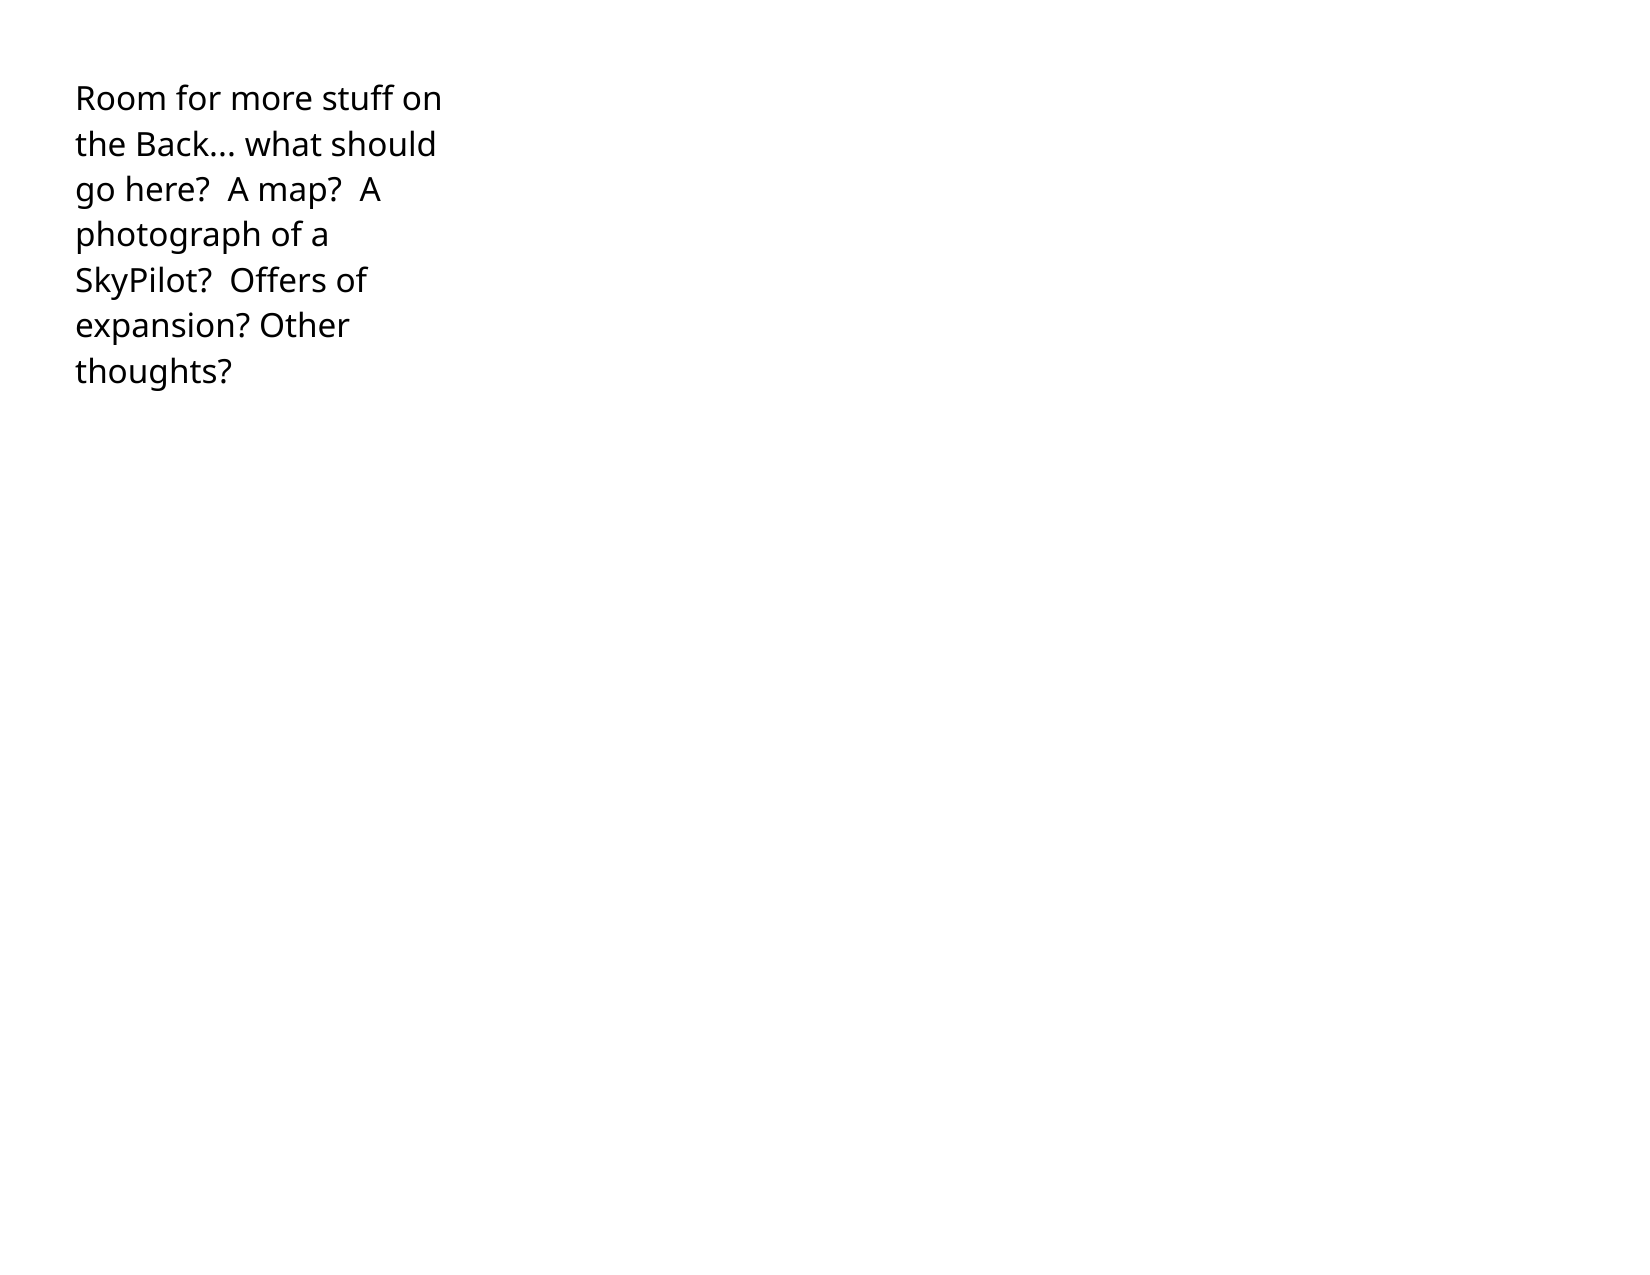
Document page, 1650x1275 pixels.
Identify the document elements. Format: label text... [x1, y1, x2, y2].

text Room for more stuff on the Back... what should go here? A map? A photograph of a SkyPilot? Offers of expansion? Other thoughts? [75, 75, 475, 393]
